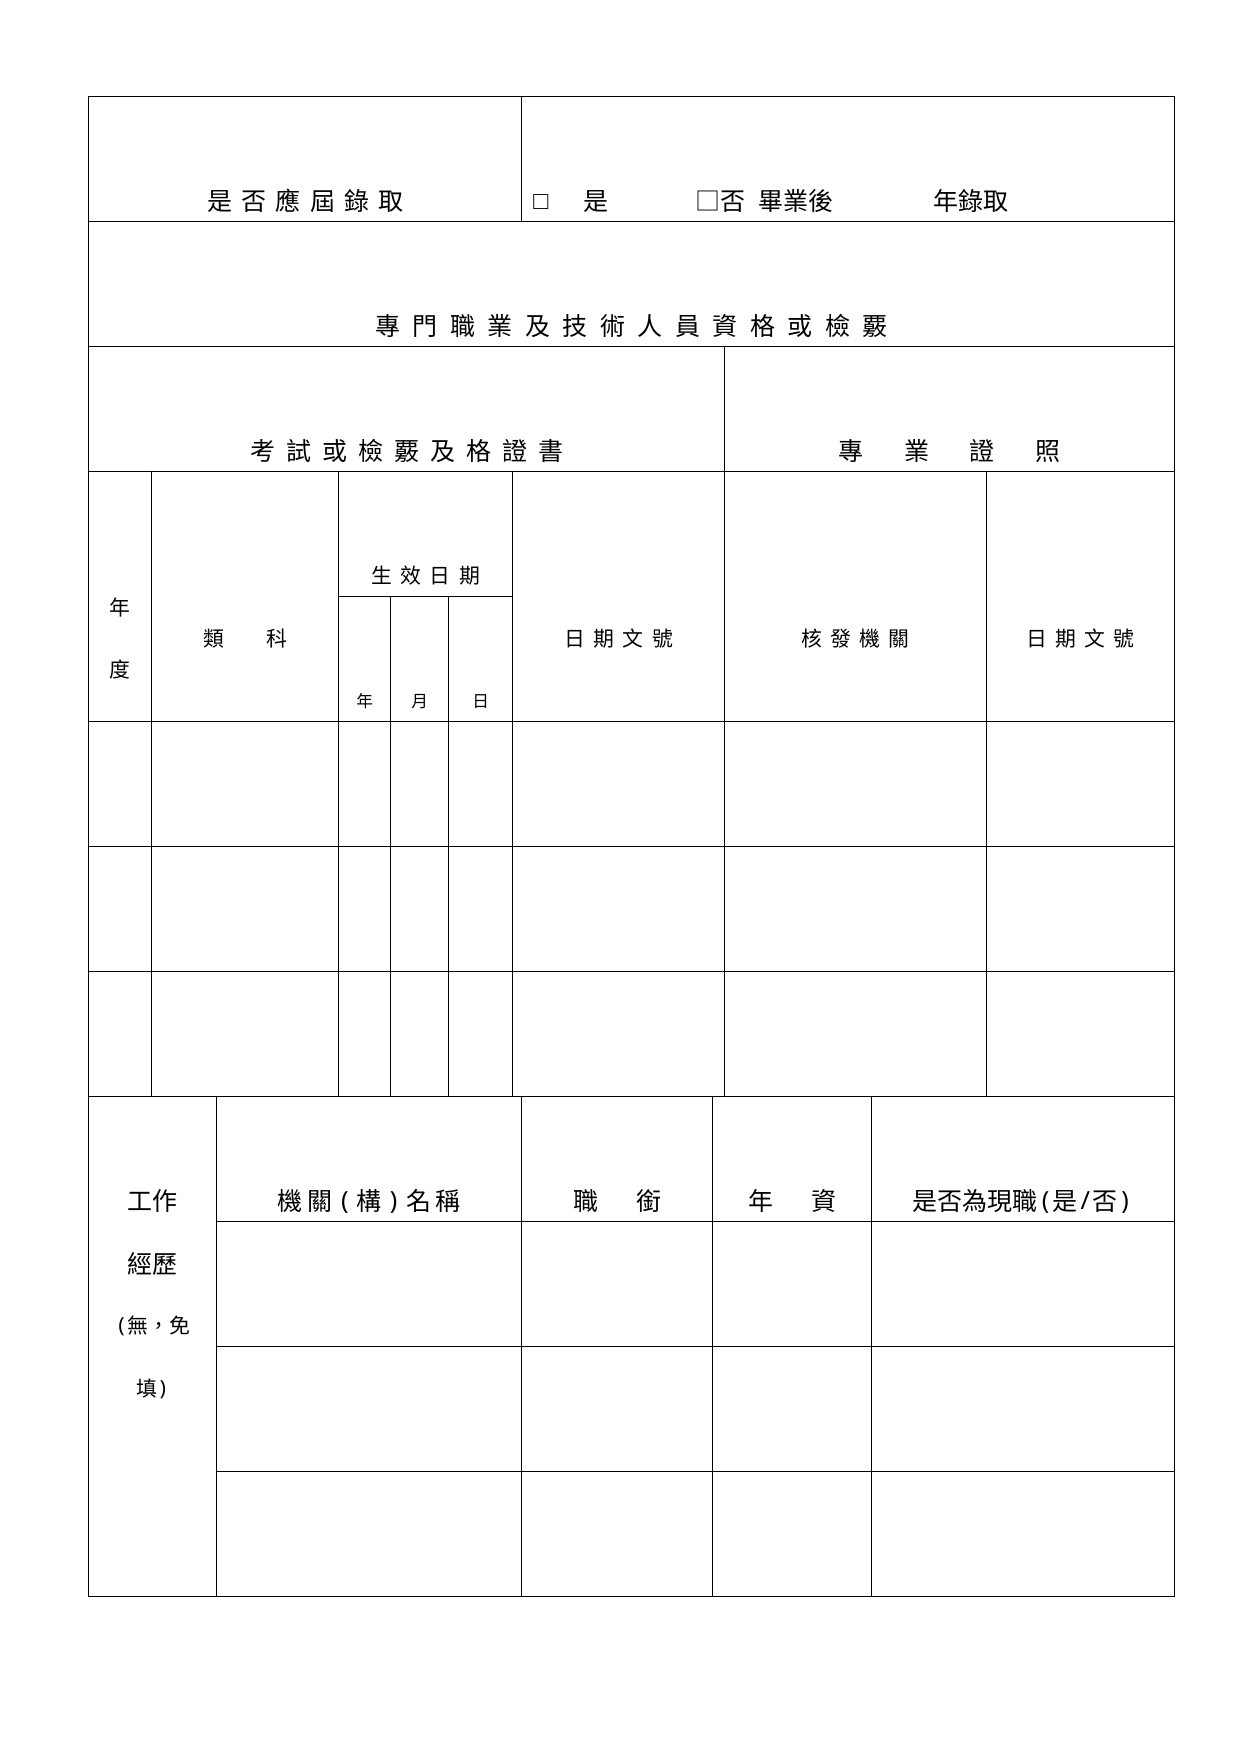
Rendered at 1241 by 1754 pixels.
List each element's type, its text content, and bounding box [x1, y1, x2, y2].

table_cell [339, 722, 390, 846]
table_cell [449, 972, 512, 1096]
table_cell 年資 [713, 1097, 871, 1221]
table_cell 核發機關 [725, 472, 986, 721]
table_cell 是否應屆錄取 [89, 97, 521, 221]
table_cell [152, 722, 338, 846]
table_cell [513, 972, 724, 1096]
table_cell [725, 722, 986, 846]
table_cell 日期文號 [987, 472, 1174, 721]
table_cell [522, 1222, 712, 1346]
table_cell [513, 722, 724, 846]
table_cell 專門職業及技術人員資格或檢覈 [89, 222, 1174, 346]
table_cell [713, 1222, 871, 1346]
table_cell [987, 972, 1174, 1096]
table_cell [339, 972, 390, 1096]
table_cell [339, 847, 390, 971]
table_cell [449, 722, 512, 846]
table_cell 日期文號 [513, 472, 724, 721]
table_cell [872, 1222, 1174, 1346]
table_cell [391, 722, 448, 846]
table_cell 機關(構)名稱 [217, 1097, 521, 1221]
table_cell [217, 1472, 521, 1596]
table_cell 年度 [89, 472, 151, 721]
table_cell [89, 722, 151, 846]
table_cell [513, 847, 724, 971]
table_cell [89, 847, 151, 971]
table_cell [522, 1472, 712, 1596]
table_cell [217, 1222, 521, 1346]
table_cell 職銜 [522, 1097, 712, 1221]
table_cell □ 是 □否 畢業後 年錄取 [522, 97, 1174, 221]
table_cell [89, 972, 151, 1096]
table_cell 年 [339, 597, 390, 721]
table_cell [725, 847, 986, 971]
table_cell 工作 經歷 (無，免填) [89, 1097, 216, 1596]
table_cell 是否為現職(是/否) [872, 1097, 1174, 1221]
table_cell [872, 1472, 1174, 1596]
table_cell 月 [391, 597, 448, 721]
table_cell 考試或檢覈及格證書 [89, 347, 724, 471]
table_cell [391, 972, 448, 1096]
table_cell [522, 1347, 712, 1471]
table_cell [152, 847, 338, 971]
table_cell [713, 1347, 871, 1471]
table_cell [872, 1347, 1174, 1471]
table_cell [987, 722, 1174, 846]
table_cell [217, 1347, 521, 1471]
table_cell [987, 847, 1174, 971]
table_cell 日 [449, 597, 512, 721]
table_cell 生效日期 [339, 472, 512, 596]
table_cell 專業證照 [725, 347, 1174, 471]
table_cell [152, 972, 338, 1096]
table_cell 類科 [152, 472, 338, 721]
table_cell [725, 972, 986, 1096]
table_cell [449, 847, 512, 971]
table_cell [713, 1472, 871, 1596]
table_cell [391, 847, 448, 971]
